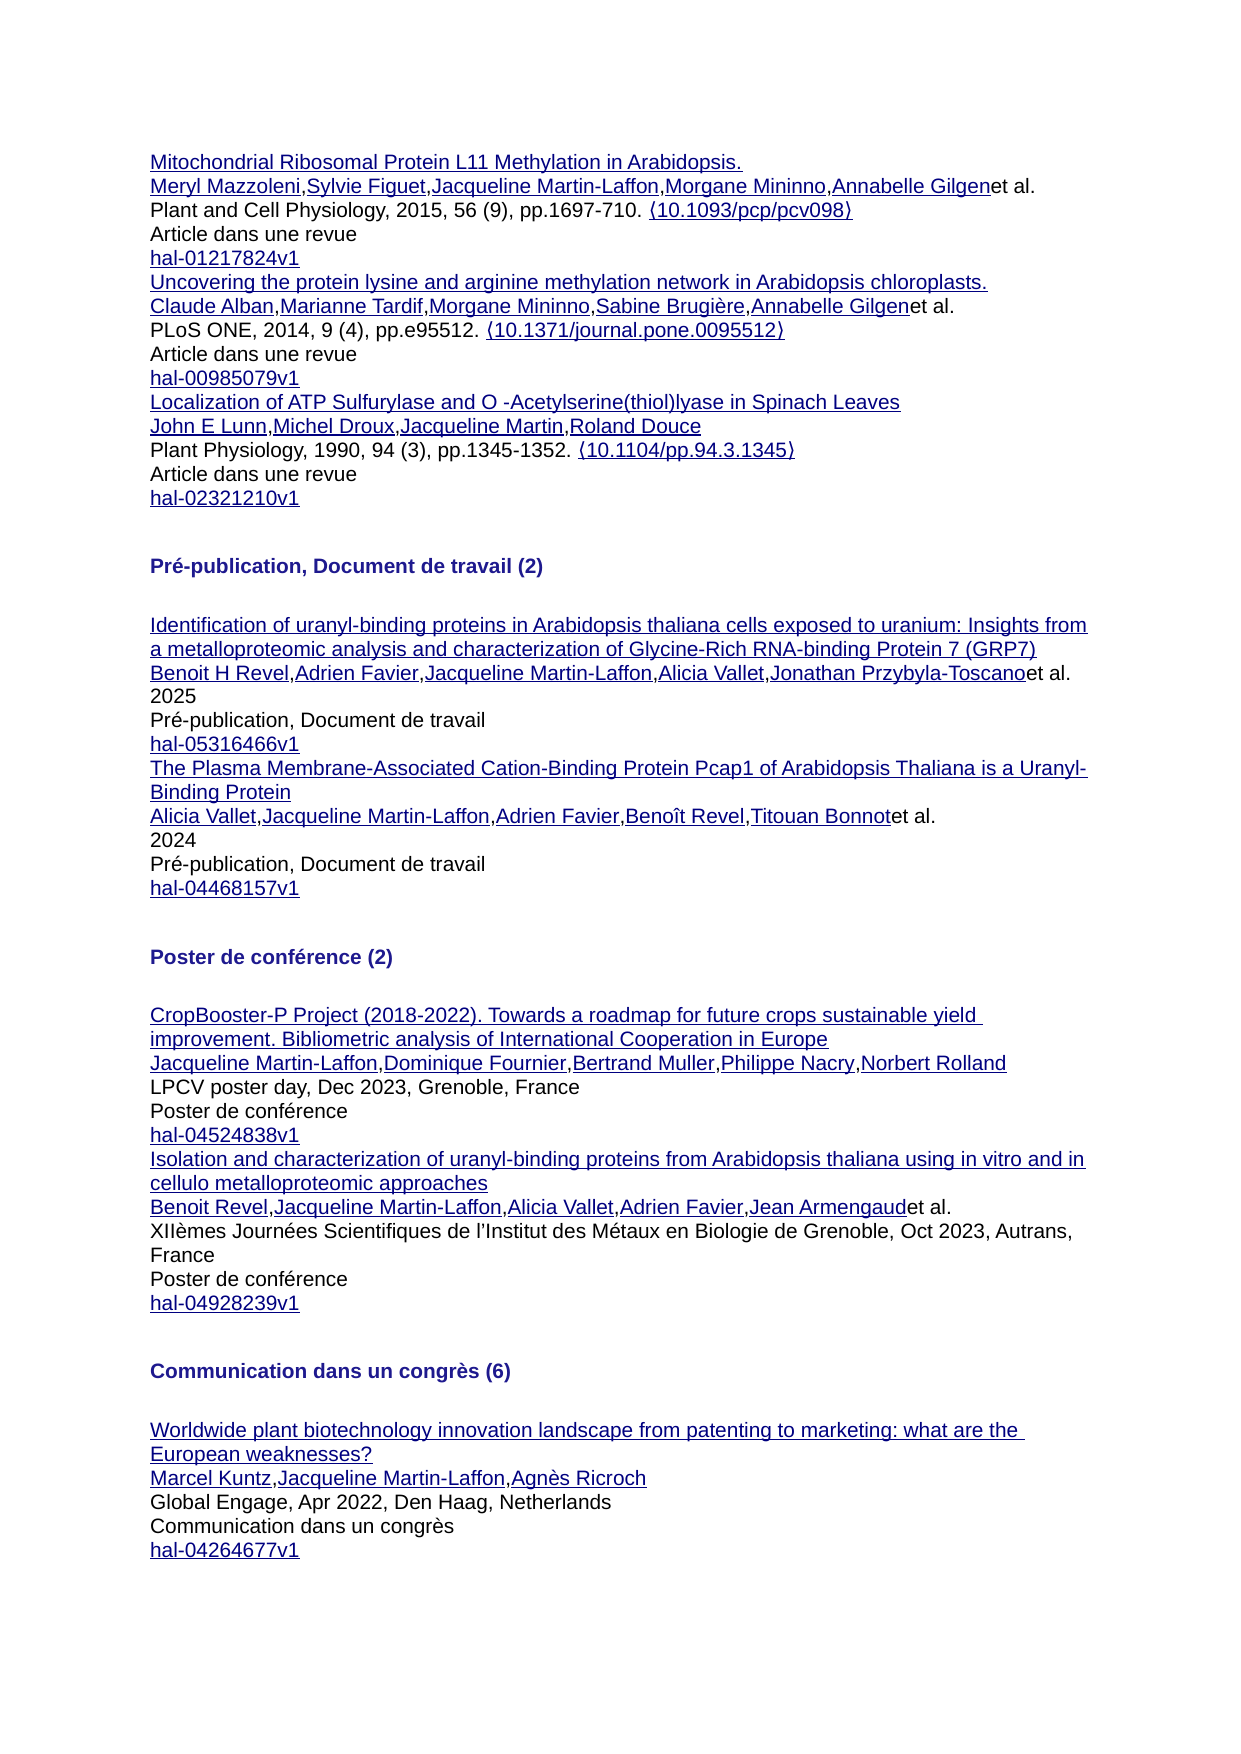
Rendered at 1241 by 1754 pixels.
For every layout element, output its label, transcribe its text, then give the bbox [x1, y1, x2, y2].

table_header CropBooster-P Project (2018-2022). Towards a roadmap for future crops sustainable yield improvement. Bibliometric analysis of International Cooperation in Europe Jacqueline Martin-Laffon,Dominique Fournier,Bertrand Muller,Philippe Nacry,Norbert Rolland LPCV poster day, Dec 2023, Grenoble, France Poster de conférence hal-04524838v1 [150, 1003, 1090, 1147]
table_cell Mitochondrial Ribosomal Protein L11 Methylation in Arabidopsis. Meryl Mazzoleni,Sylvie Figuet,Jacqueline Martin-Laffon,Morgane Mininno,Annabelle Gilgenet al. Plant and Cell Physiology, 2015, 56 (9), pp.1697-710. ⟨10.1093/pcp/pcv098⟩ Article dans une revue hal-01217824v1 [150, 150, 1090, 270]
table_cell Localization of ATP Sulfurylase and O -Acetylserine(thiol)lyase in Spinach Leaves John E Lunn,Michel Droux,Jacqueline Martin,Roland Douce Plant Physiology, 1990, 94 (3), pp.1345-1352. ⟨10.1104/pp.94.3.1345⟩ Article dans une revue hal-02321210v1 [150, 390, 1090, 509]
subtitle Communication dans un congrès (6) [150, 1359, 1090, 1383]
table_header Identification of uranyl-binding proteins in Arabidopsis thaliana cells exposed to uranium: Insights from a metalloproteomic analysis and characterization of Glycine-Rich RNA-binding Protein 7 (GRP7) Benoit H Revel,Adrien Favier,Jacqueline Martin-Laffon,Alicia Vallet,Jonathan Przybyla-Toscanoet al. 2025 Pré-publication, Document de travail hal-05316466v1 [150, 613, 1090, 756]
table_cell The Plasma Membrane-Associated Cation-Binding Protein Pcap1 of Arabidopsis Thaliana is a Uranyl-Binding Protein Alicia Vallet,Jacqueline Martin-Laffon,Adrien Favier,Benoît Revel,Titouan Bonnotet al. 2024 Pré-publication, Document de travail hal-04468157v1 [150, 756, 1090, 900]
table_cell Uncovering the protein lysine and arginine methylation network in Arabidopsis chloroplasts. Claude Alban,Marianne Tardif,Morgane Mininno,Sabine Brugière,Annabelle Gilgenet al. PLoS ONE, 2014, 9 (4), pp.e95512. ⟨10.1371/journal.pone.0095512⟩ Article dans une revue hal-00985079v1 [150, 270, 1090, 389]
subtitle Pré-publication, Document de travail (2) [150, 554, 1090, 578]
table_cell Isolation and characterization of uranyl-binding proteins from Arabidopsis thaliana using in vitro and in cellulo metalloproteomic approaches Benoit Revel,Jacqueline Martin-Laffon,Alicia Vallet,Adrien Favier,Jean Armengaudet al. XIIèmes Journées Scientifiques de l’Institut des Métaux en Biologie de Grenoble, Oct 2023, Autrans, France Poster de conférence hal-04928239v1 [150, 1147, 1090, 1314]
table_header Worldwide plant biotechnology innovation landscape from patenting to marketing: what are the European weaknesses? Marcel Kuntz,Jacqueline Martin-Laffon,Agnès Ricroch Global Engage, Apr 2022, Den Haag, Netherlands Communication dans un congrès hal-04264677v1 [150, 1418, 1090, 1561]
subtitle Poster de conférence (2) [150, 945, 1090, 969]
